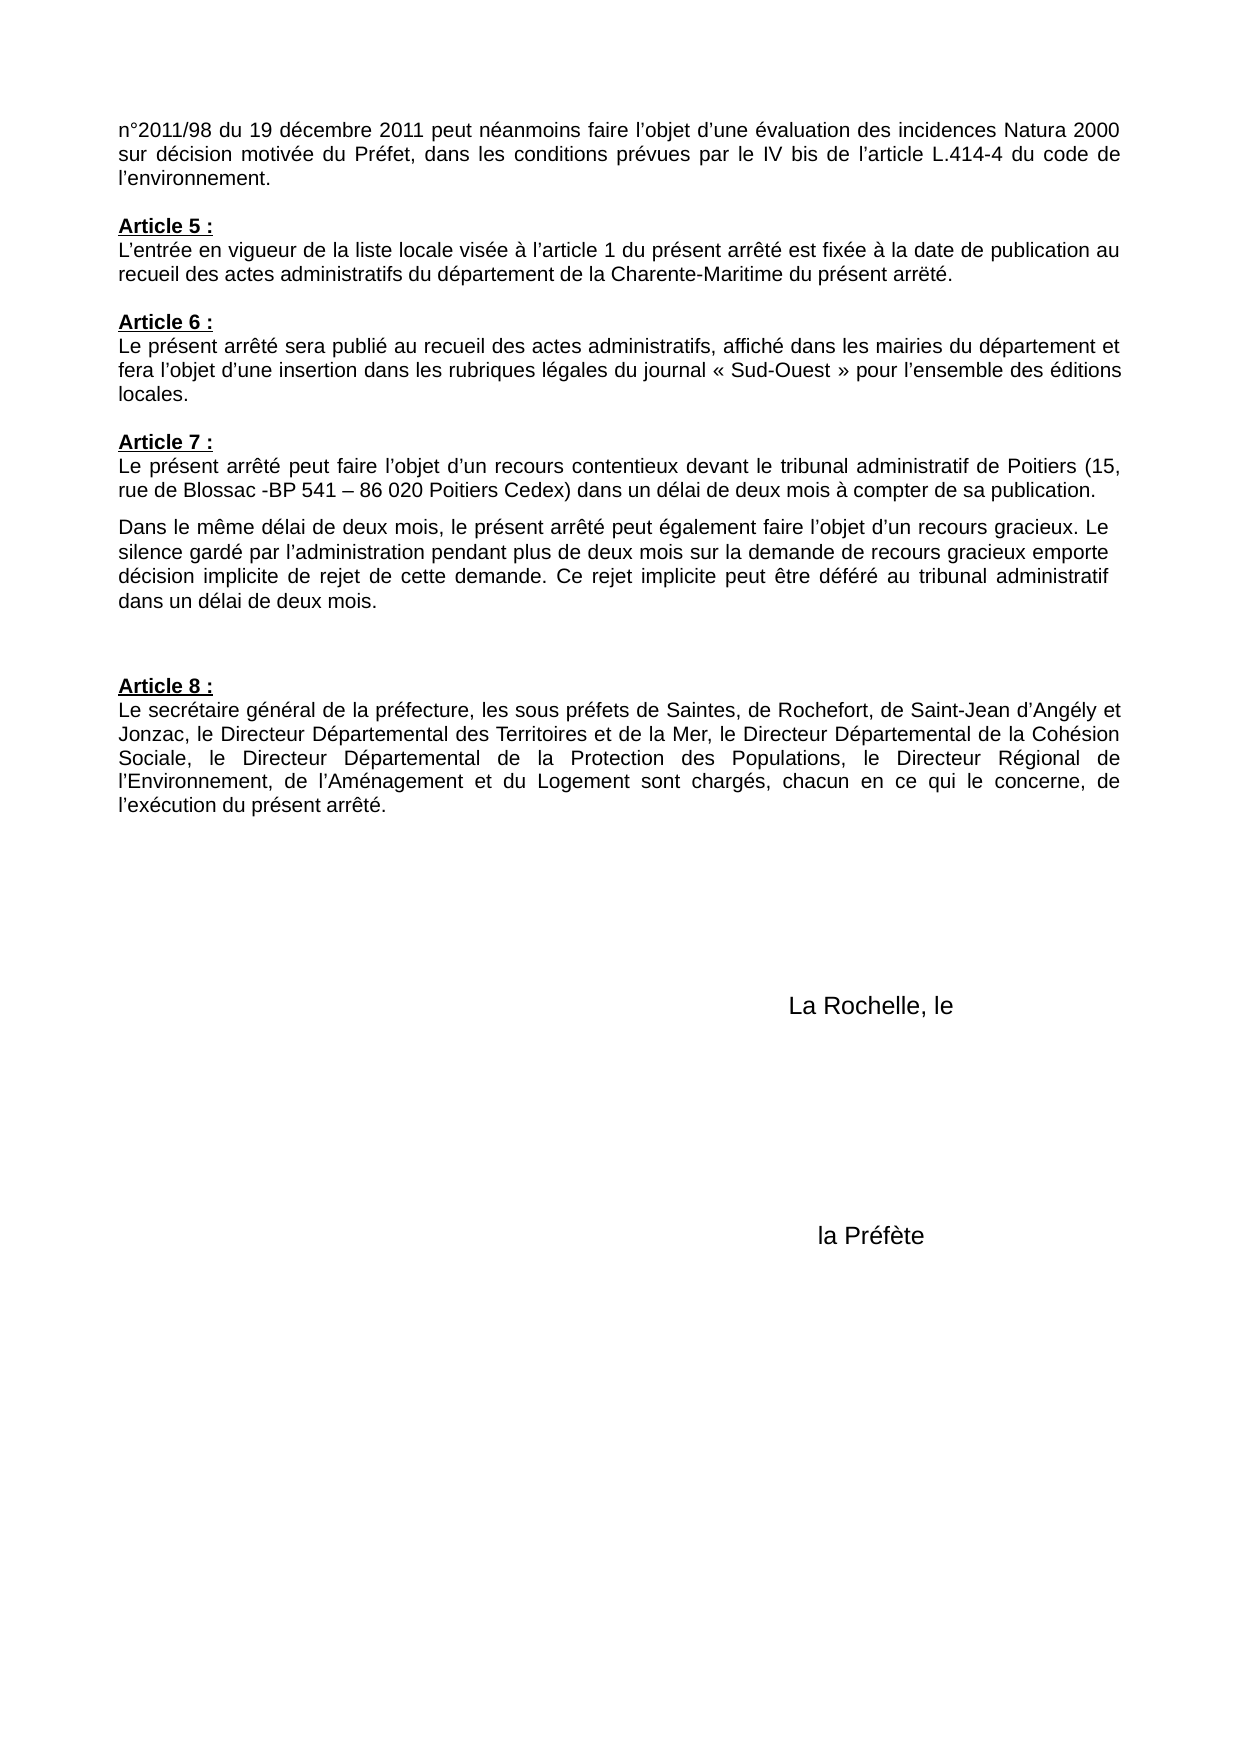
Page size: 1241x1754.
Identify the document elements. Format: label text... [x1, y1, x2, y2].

table_header [118, 985, 620, 1255]
table_header La Rochelle, le la Préfète [620, 985, 1122, 1255]
text Le présent arrêté peut faire l’objet d’un recours contentieux devant le tribunal administratif de Poitiers (15, rue de Blossac -BP 541 – 86 020 Poitiers Cedex) dans un délai de deux mois à compter de sa publication. [118, 453, 1122, 501]
text Le secrétaire général de la préfecture, les sous préfets de Saintes, de Rochefort, de Saint-Jean d’Angély et Jonzac, le Directeur Départemental des Territoires et de la Mer, le Directeur Départemental de la Cohésion Sociale, le Directeur Départemental de la Protection des Populations, le Directeur Régional de l’Environnement, de l’Aménagement et du Logement sont chargés, chacun en ce qui le concerne, de l’exécution du présent arrêté. [118, 697, 1122, 817]
text L’entrée en vigueur de la liste locale visée à l’article 1 du présent arrêté est fixée à la date de publication au recueil des actes administratifs du département de la Charente-Maritime du présent arrëté. [118, 238, 1122, 286]
text n°2011/98 du 19 décembre 2011 peut néanmoins faire l’objet d’une évaluation des incidences Natura 2000 sur décision motivée du Préfet, dans les conditions prévues par le IV bis de l’article L.414-4 du code de l’environnement. [118, 118, 1122, 190]
text Article 5 : [118, 214, 1122, 238]
text Dans le même délai de deux mois, le présent arrêté peut également faire l’objet d’un recours gracieux. Le silence gardé par l’administration pendant plus de deux mois sur la demande de recours gracieux emporte décision implicite de rejet de cette demande. Ce rejet implicite peut être déféré au tribunal administratif dans un délai de deux mois. [118, 514, 1110, 613]
text Article 7 : [118, 429, 1122, 453]
text Le présent arrêté sera publié au recueil des actes administratifs, affiché dans les mairies du département et fera l’objet d’une insertion dans les rubriques légales du journal « Sud-Ouest » pour l’ensemble des éditions locales. [118, 334, 1122, 406]
text Article 8 : [118, 673, 1122, 697]
text Article 6 : [118, 310, 1122, 334]
